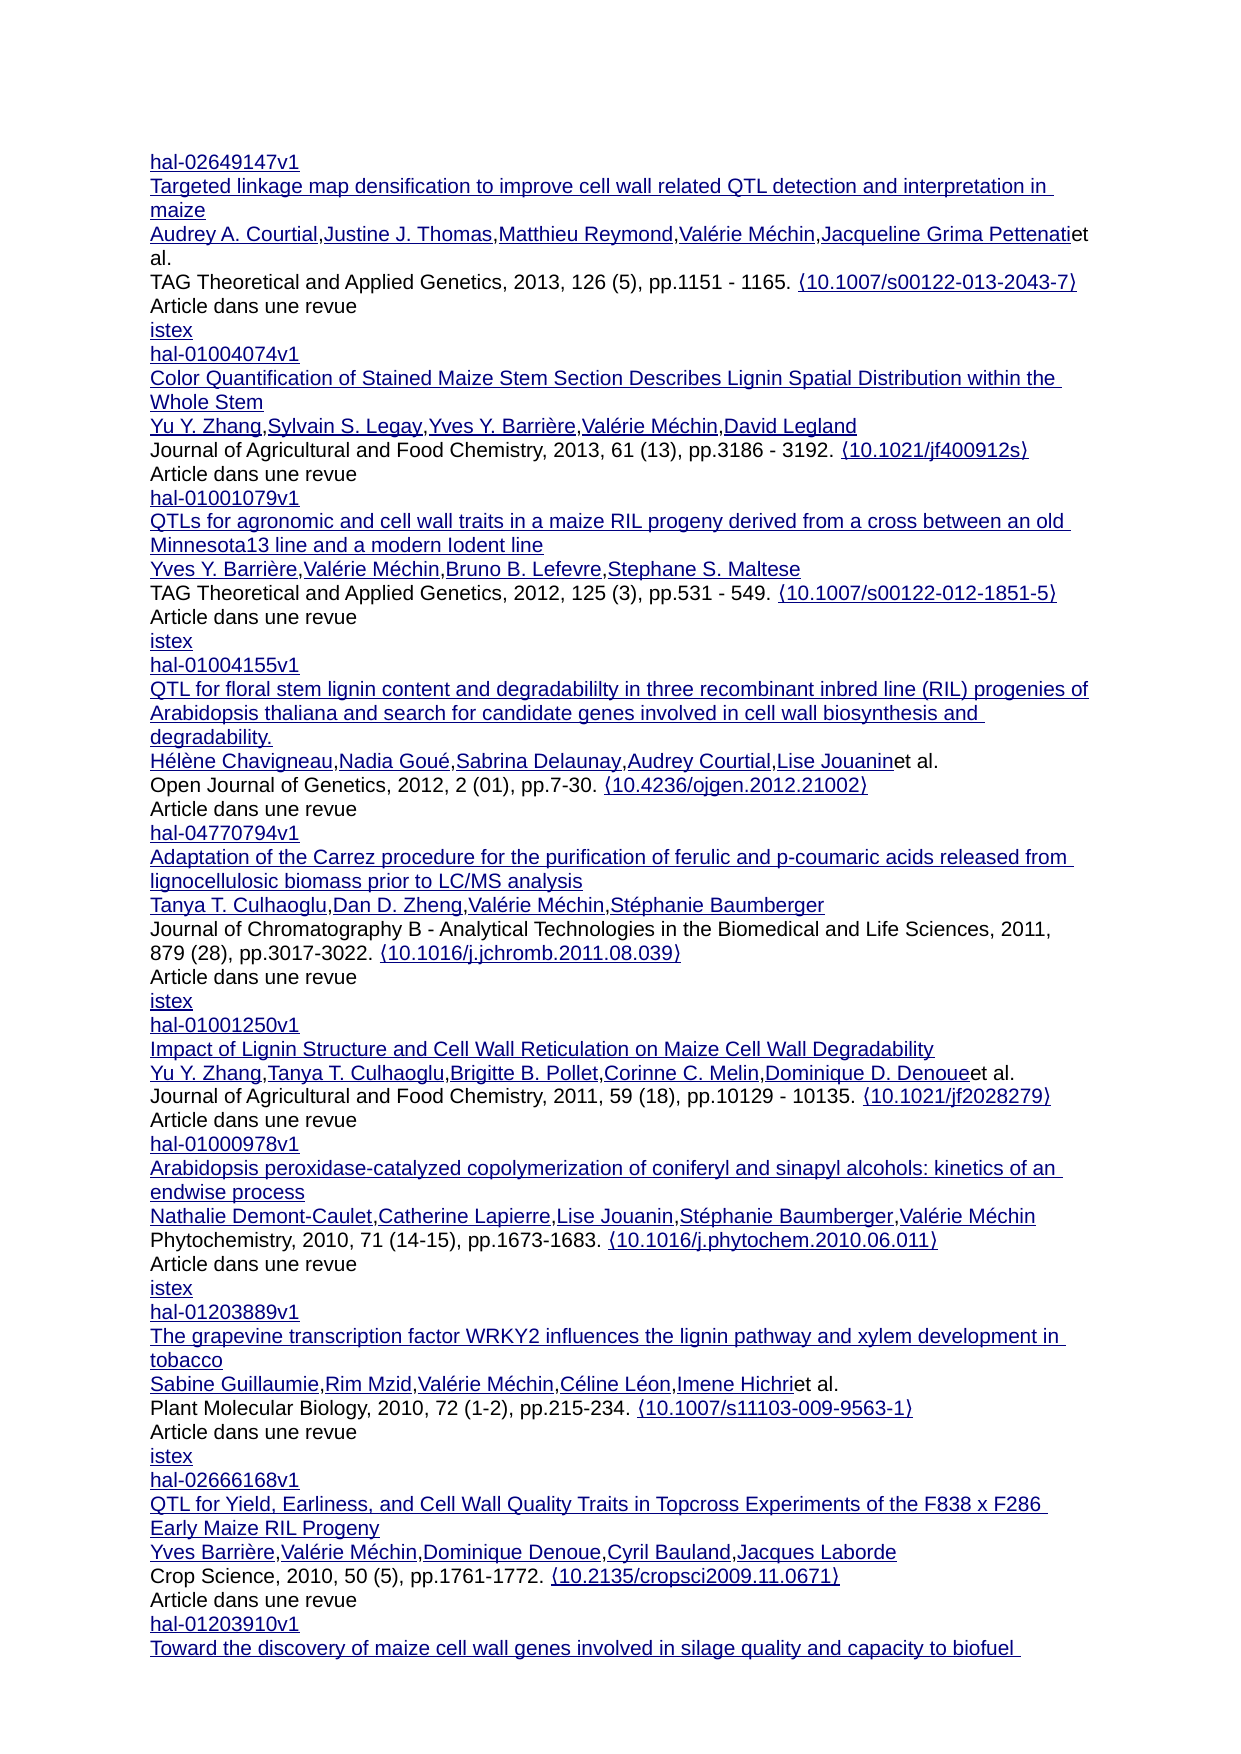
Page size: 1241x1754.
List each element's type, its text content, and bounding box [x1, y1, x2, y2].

table_cell Arabidopsis peroxidase-catalyzed copolymerization of coniferyl and sinapyl alcohols: kinetics of an endwise process Nathalie Demont-Caulet,Catherine Lapierre,Lise Jouanin,Stéphanie Baumberger,Valérie Méchin Phytochemistry, 2010, 71 (14-15), pp.1673-1683. ⟨10.1016/j.phytochem.2010.06.011⟩ Article dans une revue istex hal-01203889v1 [150, 1156, 1090, 1324]
table_cell The grapevine transcription factor WRKY2 influences the lignin pathway and xylem development in tobacco Sabine Guillaumie,Rim Mzid,Valérie Méchin,Céline Léon,Imene Hichriet al. Plant Molecular Biology, 2010, 72 (1-2), pp.215-234. ⟨10.1007/s11103-009-9563-1⟩ Article dans une revue istex hal-02666168v1 [150, 1324, 1090, 1492]
table_cell Impact of Lignin Structure and Cell Wall Reticulation on Maize Cell Wall Degradability Yu Y. Zhang,Tanya T. Culhaoglu,Brigitte B. Pollet,Corinne C. Melin,Dominique D. Denoueet al. Journal of Agricultural and Food Chemistry, 2011, 59 (18), pp.10129 - 10135. ⟨10.1021/jf2028279⟩ Article dans une revue hal-01000978v1 [150, 1036, 1090, 1156]
table_cell Toward the discovery of maize cell wall genes involved in silage quality and capacity to biofuel [150, 1635, 1090, 1659]
table_cell Targeted linkage map densification to improve cell wall related QTL detection and interpretation in maize Audrey A. Courtial,Justine J. Thomas,Matthieu Reymond,Valérie Méchin,Jacqueline Grima Pettenatiet al. TAG Theoretical and Applied Genetics, 2013, 126 (5), pp.1151 - 1165. ⟨10.1007/s00122-013-2043-7⟩ Article dans une revue istex hal-01004074v1 [150, 174, 1090, 366]
table_cell hal-02649147v1 [150, 150, 1090, 174]
table_cell Color Quantification of Stained Maize Stem Section Describes Lignin Spatial Distribution within the Whole Stem Yu Y. Zhang,Sylvain S. Legay,Yves Y. Barrière,Valérie Méchin,David Legland Journal of Agricultural and Food Chemistry, 2013, 61 (13), pp.3186 - 3192. ⟨10.1021/jf400912s⟩ Article dans une revue hal-01001079v1 [150, 366, 1090, 509]
table_cell QTL for floral stem lignin content and degradabililty in three recombinant inbred line (RIL) progenies of Arabidopsis thaliana and search for candidate genes involved in cell wall biosynthesis and degradability. Hélène Chavigneau,Nadia Goué,Sabrina Delaunay,Audrey Courtial,Lise Jouaninet al. Open Journal of Genetics, 2012, 2 (01), pp.7-30. ⟨10.4236/ojgen.2012.21002⟩ Article dans une revue hal-04770794v1 [150, 677, 1090, 845]
table_cell QTL for Yield, Earliness, and Cell Wall Quality Traits in Topcross Experiments of the F838 x F286 Early Maize RIL Progeny Yves Barrière,Valérie Méchin,Dominique Denoue,Cyril Bauland,Jacques Laborde Crop Science, 2010, 50 (5), pp.1761-1772. ⟨10.2135/cropsci2009.11.0671⟩ Article dans une revue hal-01203910v1 [150, 1492, 1090, 1635]
table_cell QTLs for agronomic and cell wall traits in a maize RIL progeny derived from a cross between an old Minnesota13 line and a modern Iodent line Yves Y. Barrière,Valérie Méchin,Bruno B. Lefevre,Stephane S. Maltese TAG Theoretical and Applied Genetics, 2012, 125 (3), pp.531 - 549. ⟨10.1007/s00122-012-1851-5⟩ Article dans une revue istex hal-01004155v1 [150, 509, 1090, 677]
table_cell Adaptation of the Carrez procedure for the purification of ferulic and p-coumaric acids released from lignocellulosic biomass prior to LC/MS analysis Tanya T. Culhaoglu,Dan D. Zheng,Valérie Méchin,Stéphanie Baumberger Journal of Chromatography B - Analytical Technologies in the Biomedical and Life Sciences, 2011, 879 (28), pp.3017-3022. ⟨10.1016/j.jchromb.2011.08.039⟩ Article dans une revue istex hal-01001250v1 [150, 845, 1090, 1036]
